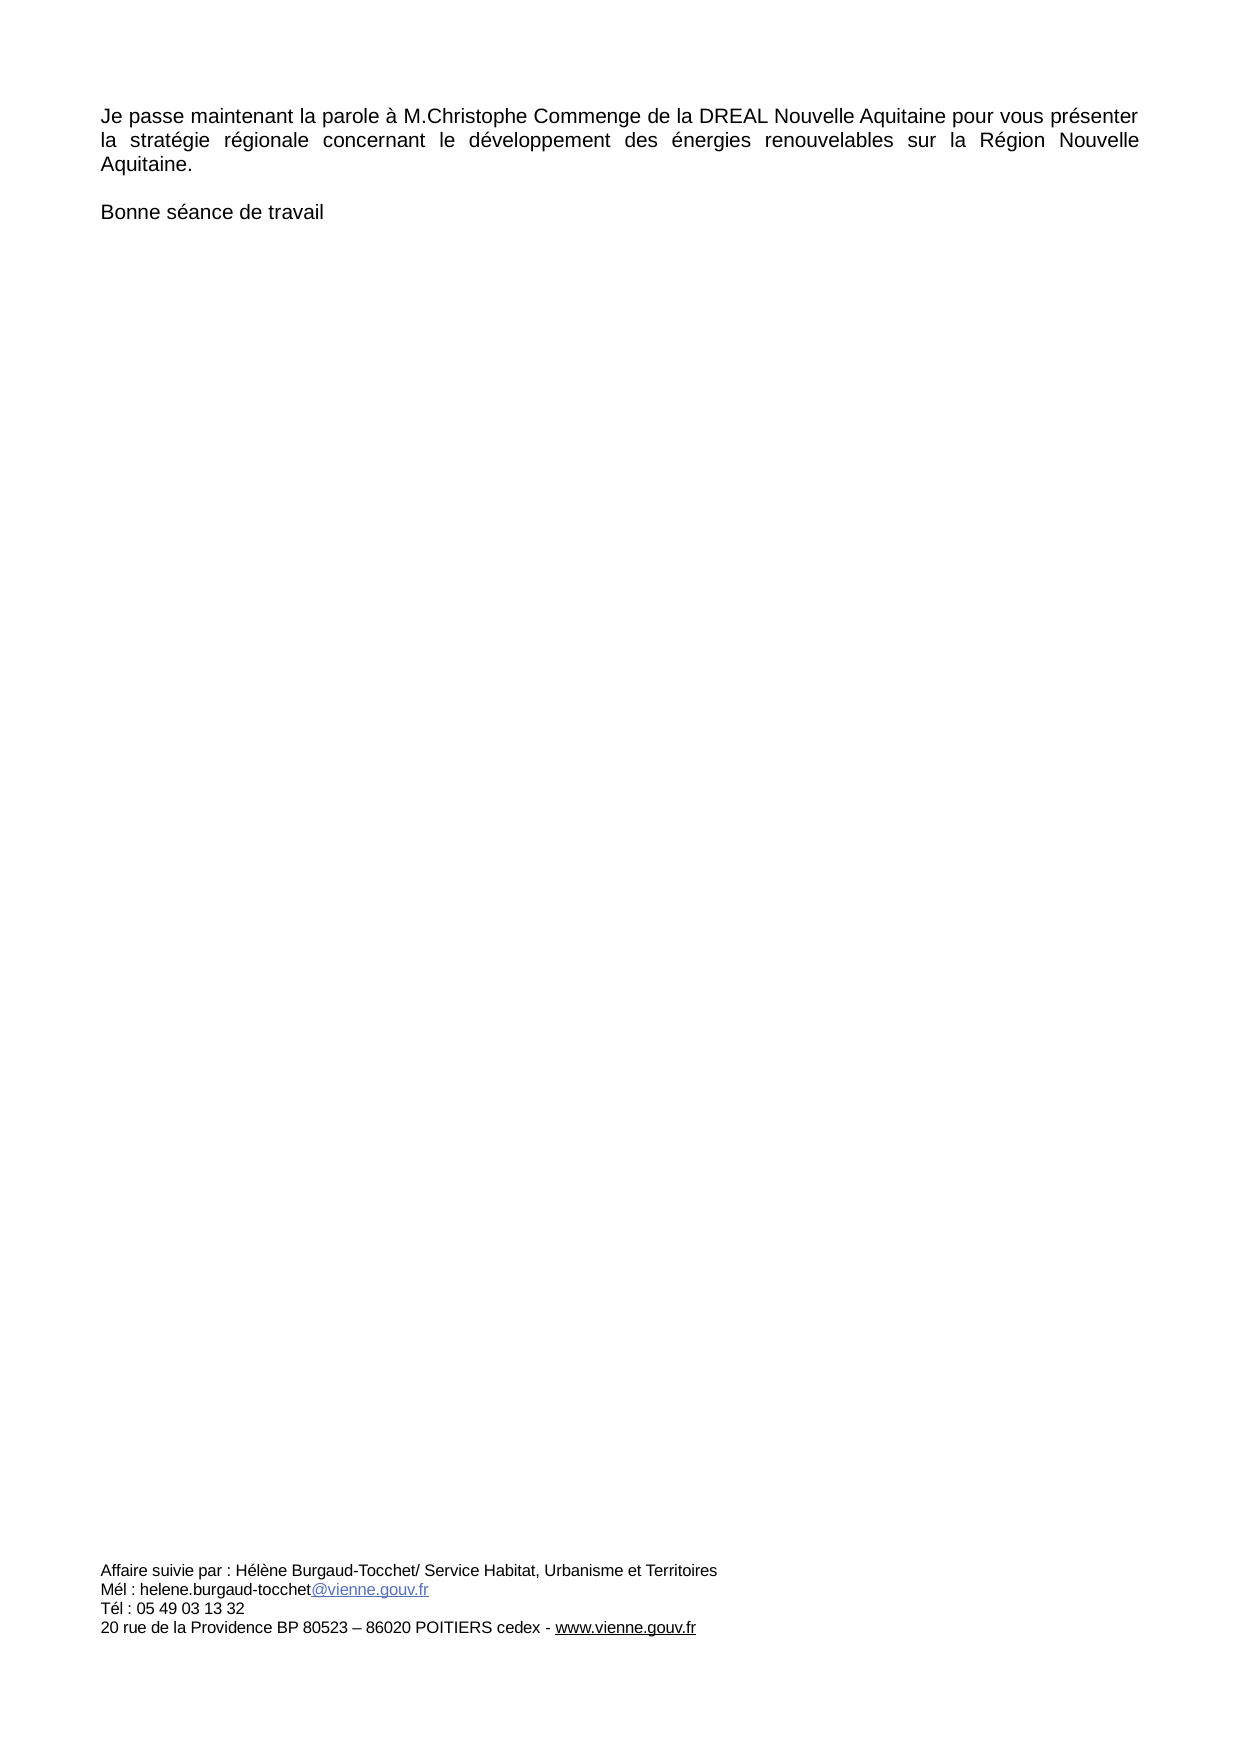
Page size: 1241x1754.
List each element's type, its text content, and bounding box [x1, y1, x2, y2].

text Bonne séance de travail [100, 200, 1140, 224]
